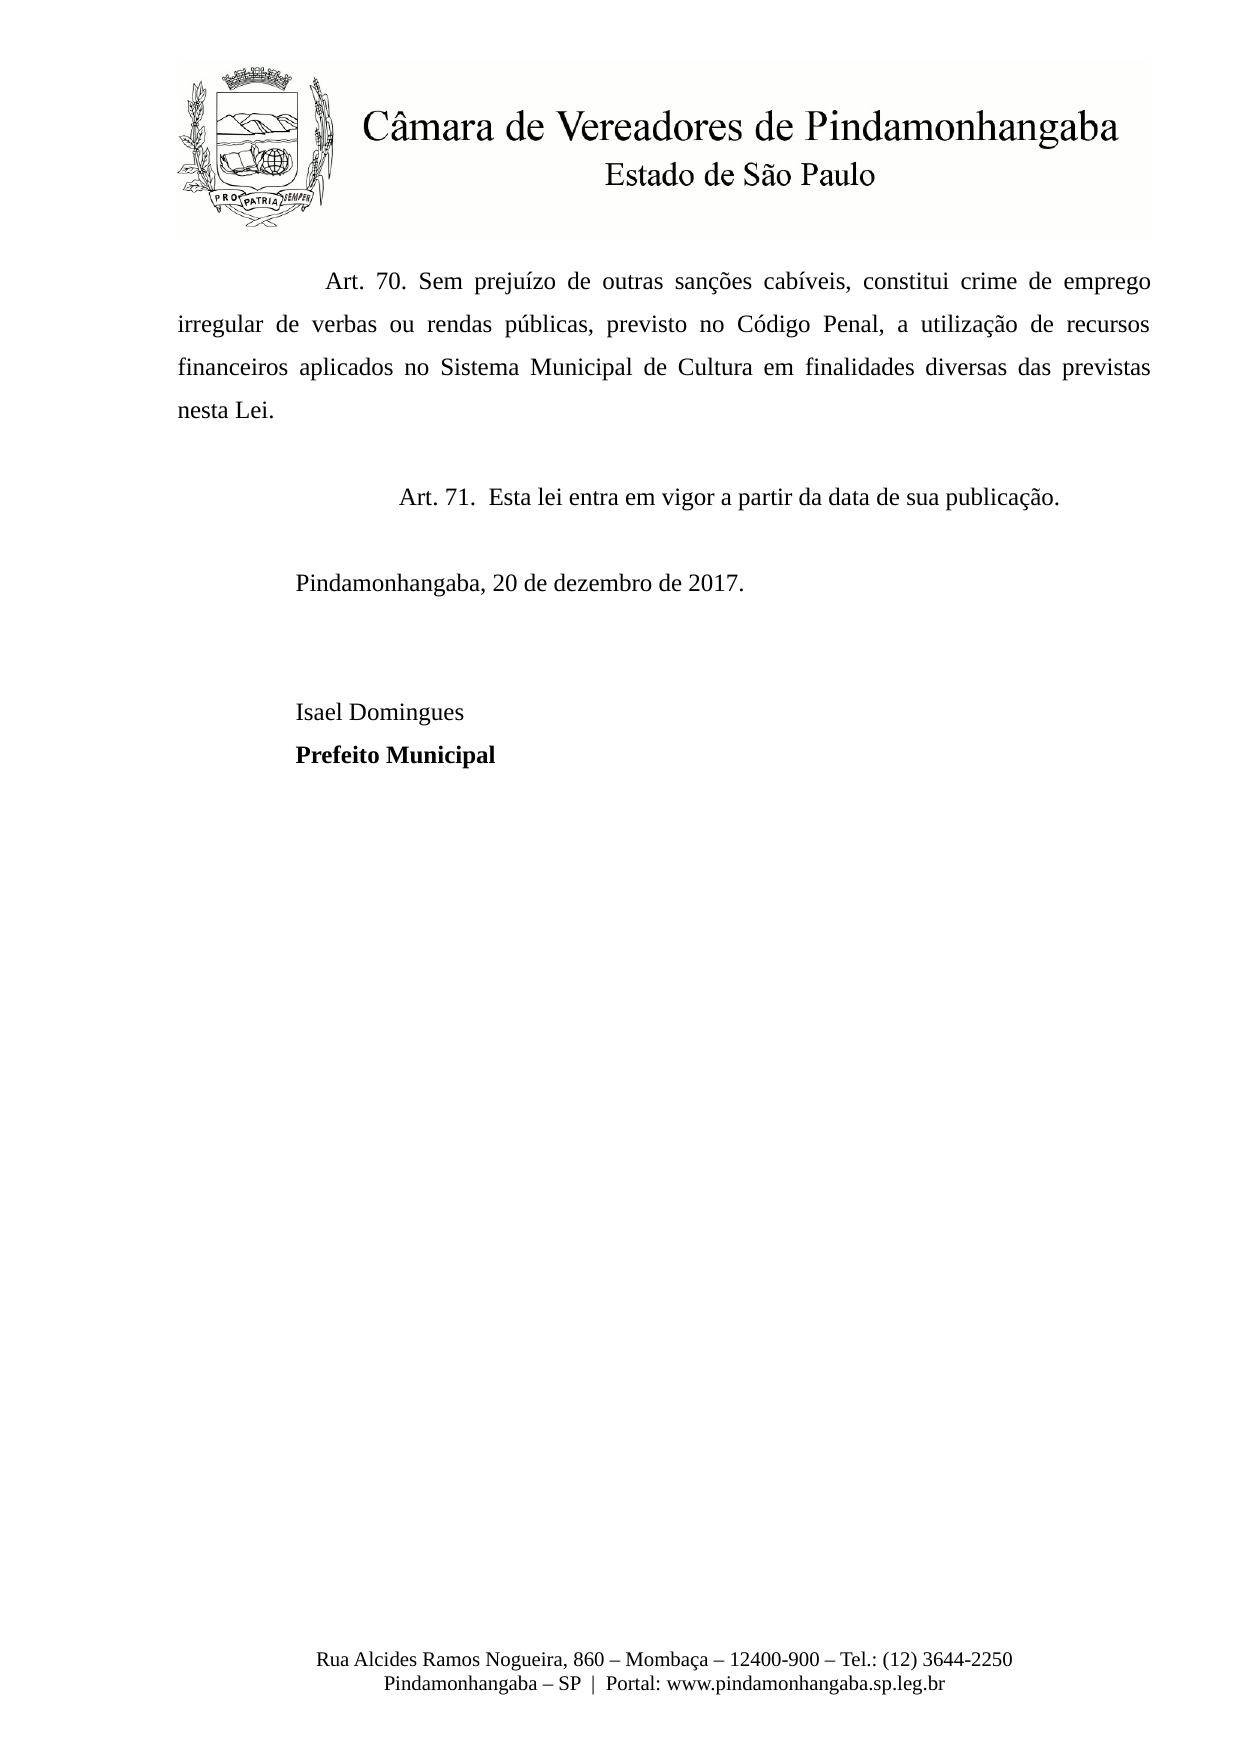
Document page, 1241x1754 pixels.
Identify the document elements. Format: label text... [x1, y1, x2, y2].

text Isael Domingues [177, 697, 1152, 726]
picture [177, 59, 1152, 236]
text Prefeito Municipal [177, 740, 1152, 769]
text Art. 71. Esta lei entra em vigor a partir da data de sua publicação. [177, 482, 1152, 510]
text Pindamonhangaba, 20 de dezembro de 2017. [177, 568, 1152, 597]
text Art. 70. Sem prejuízo de outras sanções cabíveis, constitui crime de emprego irregular de verbas ou rendas públicas, previsto no Código Penal, a utilização de recursos financeiros aplicados no Sistema Municipal de Cultura em finalidades diversas das previstas nesta Lei. [177, 266, 1152, 424]
